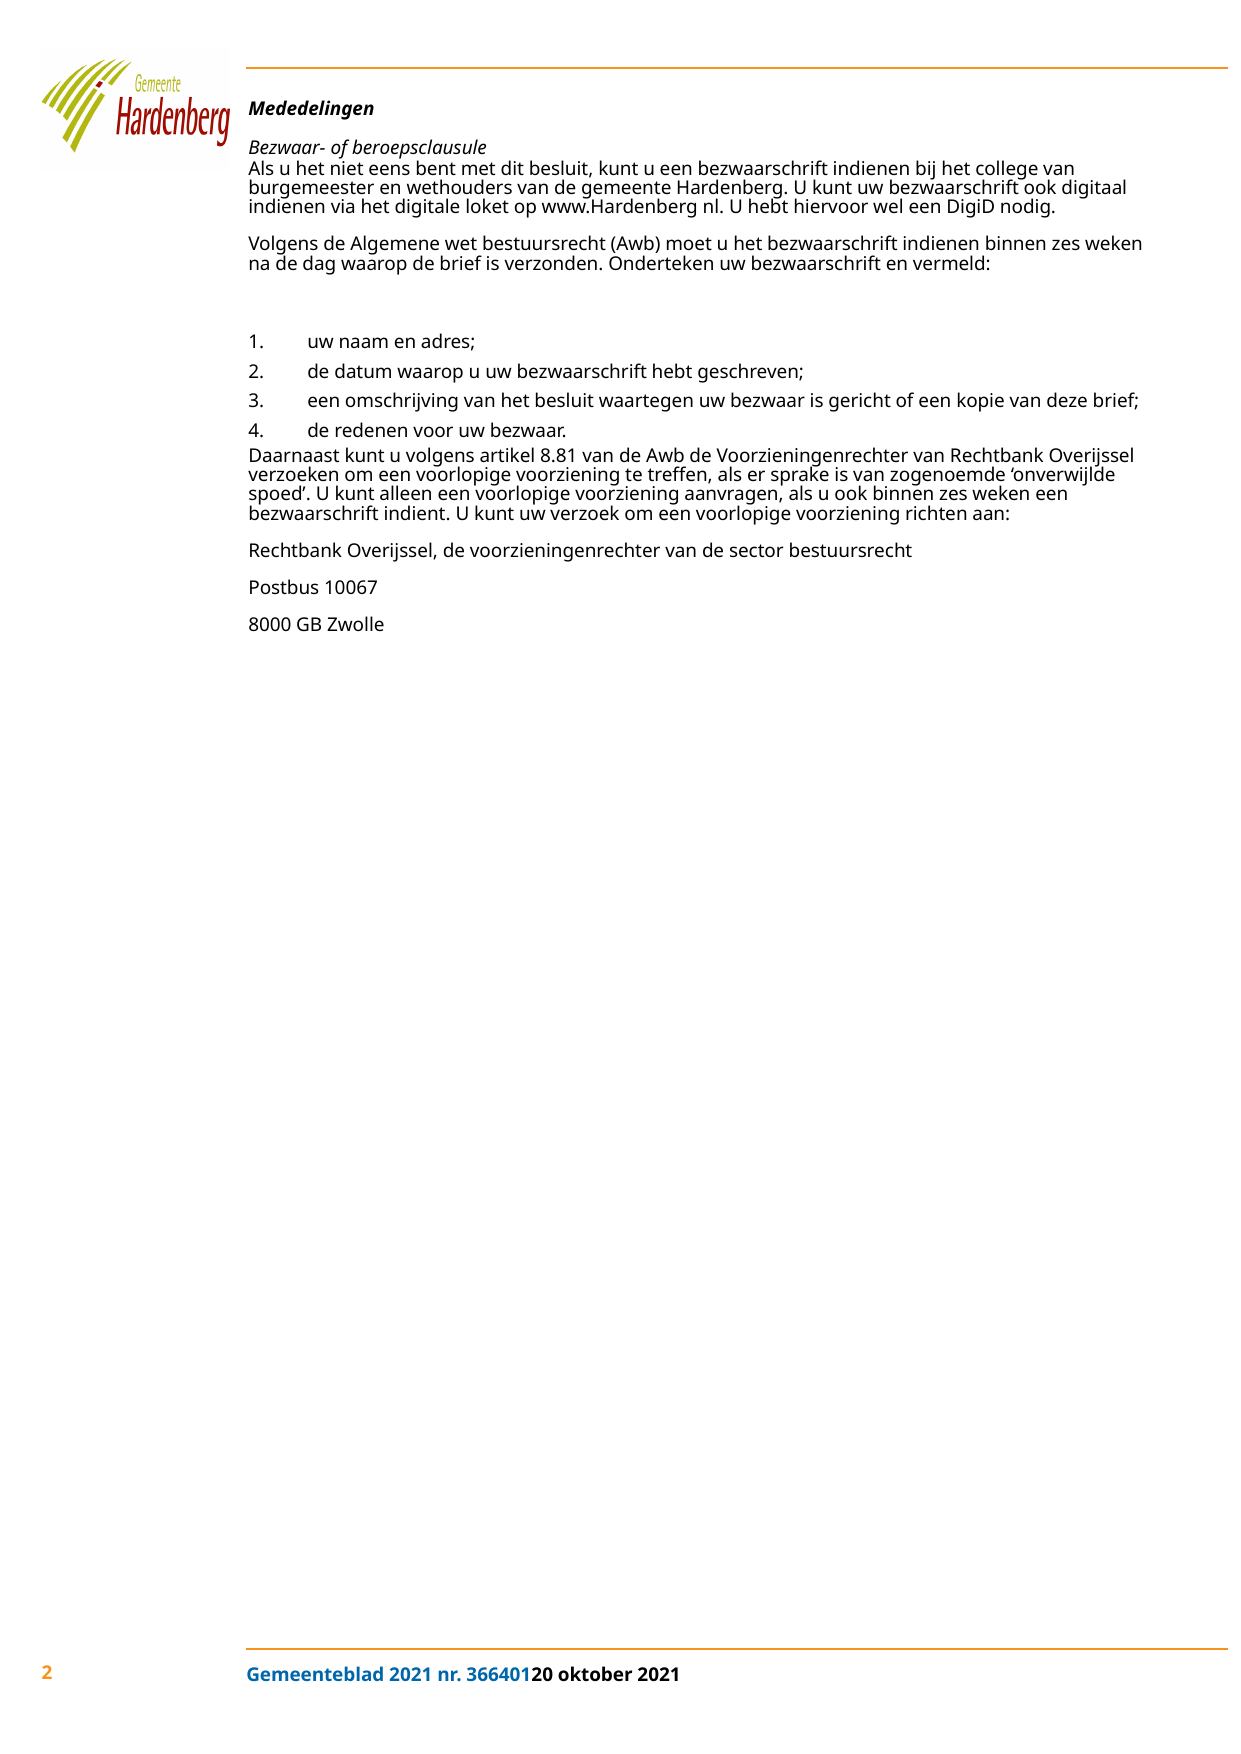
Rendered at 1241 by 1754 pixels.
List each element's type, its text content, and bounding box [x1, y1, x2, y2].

list de datum waarop u uw bezwaarschrift hebt geschreven; [248, 358, 1152, 384]
text Bezwaar- of beroepsclausule [248, 134, 1152, 160]
list de redenen voor uw bezwaar. [248, 417, 1152, 443]
text Postbus 10067 [248, 579, 1152, 598]
text Volgens de Algemene wet bestuursrecht (Awb) moet u het bezwaarschrift indienen binnen zes weken na de dag waarop de brief is verzonden. Onderteken uw bezwaarschrift en vermeld: [248, 235, 1152, 274]
picture [41, 47, 231, 172]
text Daarnaast kunt u volgens artikel 8.81 van de Awb de Voorzieningenrechter van Rechtbank Overijssel verzoeken om een voorlopige voorziening te treffen, als er sprake is van zogenoemde ‘onverwijlde spoed’. U kunt alleen een voorlopige voorziening aanvragen, als u ook binnen zes weken een bezwaarschrift indient. U kunt uw verzoek om een voorlopige voorziening richten aan: [248, 447, 1152, 524]
text Als u het niet eens bent met dit besluit, kunt u een bezwaarschrift indienen bij het college van burgemeester en wethouders van de gemeente Hardenberg. U kunt uw bezwaarschrift ook digitaal indienen via het digitale loket op www.Hardenberg nl. U hebt hiervoor wel een DigiD nodig. [248, 160, 1152, 218]
text Mededelingen [248, 95, 1152, 121]
list een omschrijving van het besluit waartegen uw bezwaar is gericht of een kopie van deze brief; [248, 388, 1152, 413]
text 8000 GB Zwolle [248, 616, 1152, 635]
text Rechtbank Overijssel, de voorzieningenrechter van de sector bestuursrecht [248, 542, 1152, 561]
list uw naam en adres; [248, 328, 1152, 354]
